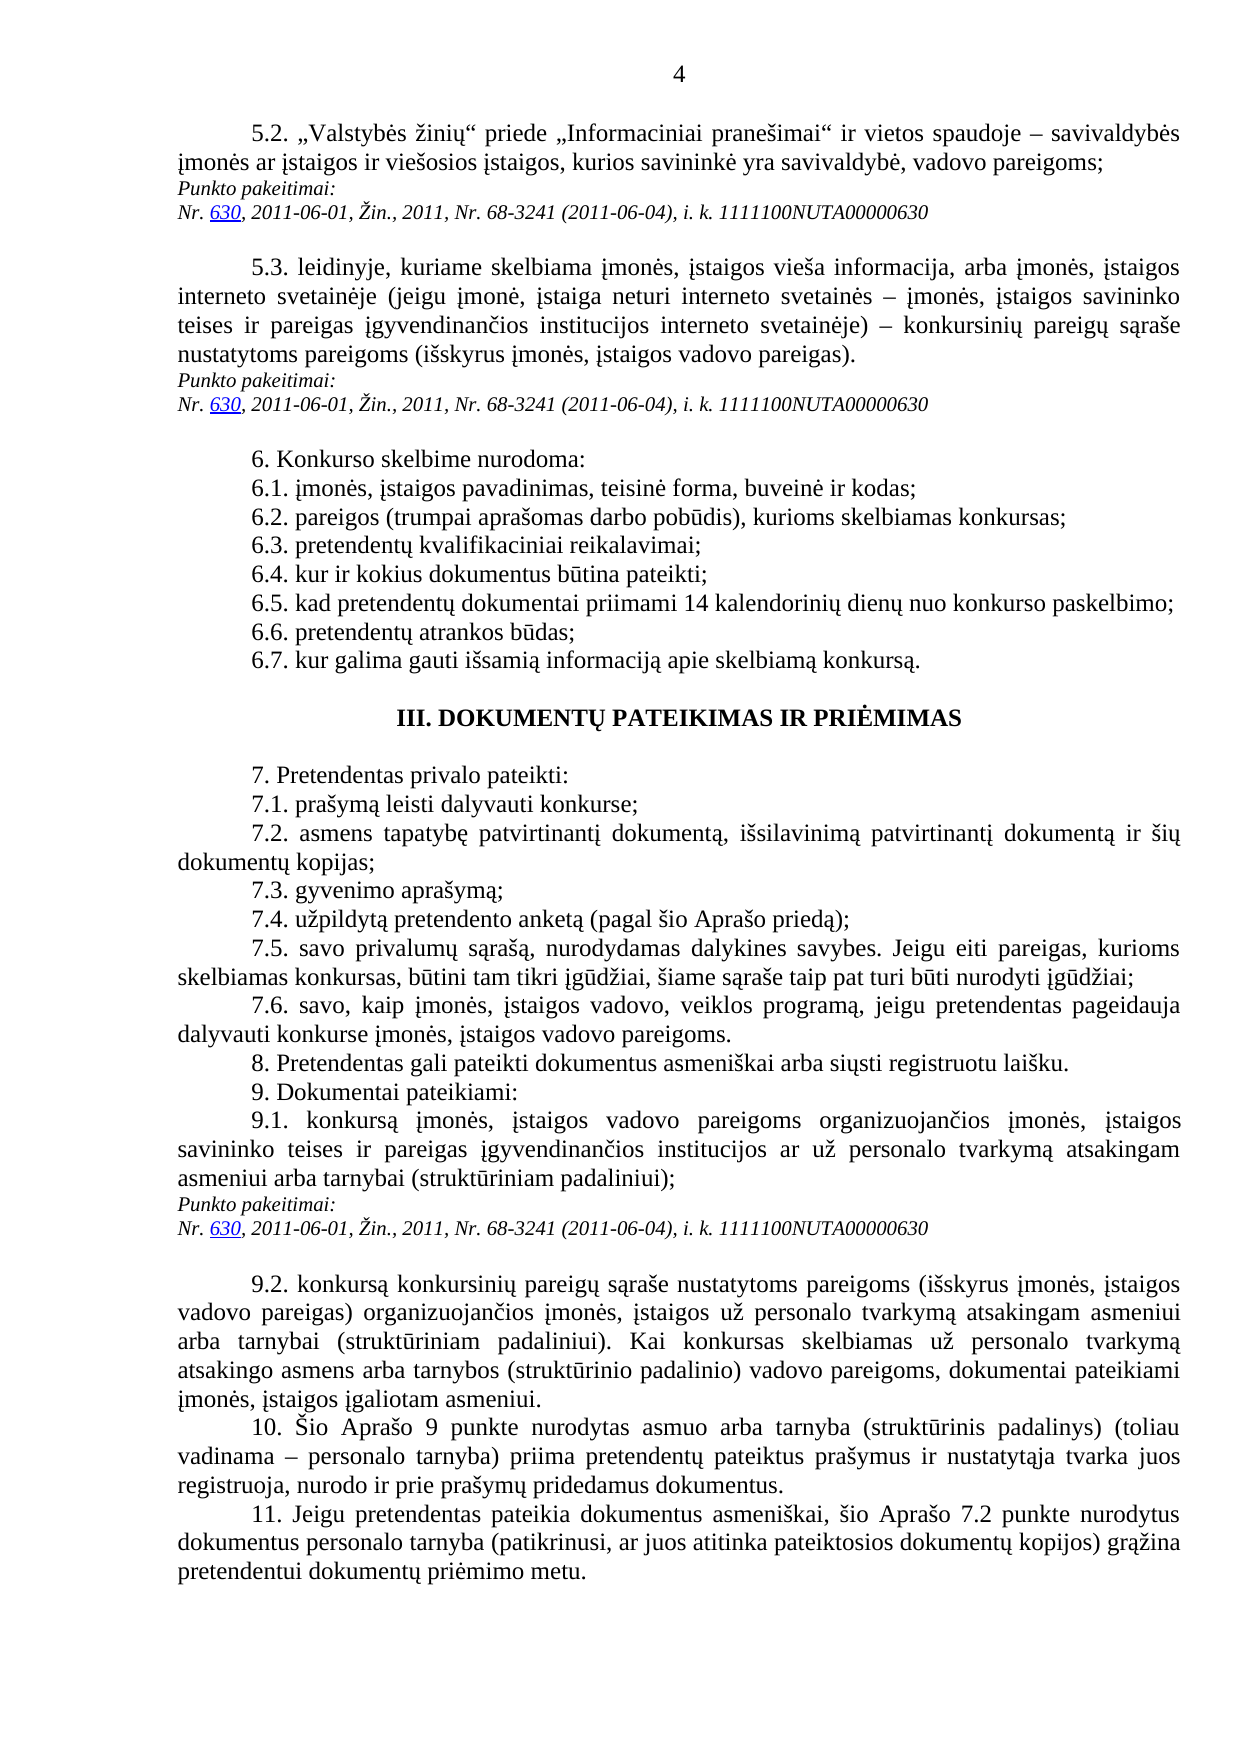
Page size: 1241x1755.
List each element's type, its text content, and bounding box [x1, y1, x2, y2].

text 6.6. pretendentų atrankos būdas; [177, 617, 1181, 646]
text 6.2. pareigos (trumpai aprašomas darbo pobūdis), kurioms skelbiamas konkursas; [177, 502, 1181, 531]
text 11. Jeigu pretendentas pateikia dokumentus asmeniškai, šio Aprašo 7.2 punkte nurodytus dokumentus personalo tarnyba (patikrinusi, ar juos atitinka pateiktosios dokumentų kopijos) grąžina pretendentui dokumentų priėmimo metu. [177, 1499, 1181, 1585]
text 6.3. pretendentų kvalifikaciniai reikalavimai; [177, 531, 1181, 559]
text 7.1. prašymą leisti dalyvauti konkurse; [177, 789, 1181, 818]
text 9. Dokumentai pateikiami: [177, 1077, 1181, 1106]
text III. DOKUMENTŲ PATEIKIMAS IR PRIĖMIMAS [177, 703, 1181, 732]
text 5.3. leidinyje, kuriame skelbiama įmonės, įstaigos vieša informacija, arba įmonės, įstaigos interneto svetainėje (jeigu įmonė, įstaiga neturi interneto svetainės – įmonės, įstaigos savininko teises ir pareigas įgyvendinančios institucijos interneto svetainėje) – konkursinių pareigų sąraše nustatytoms pareigoms (išskyrus įmonės, įstaigos vadovo pareigas). [177, 252, 1181, 367]
text 8. Pretendentas gali pateikti dokumentus asmeniškai arba siųsti registruotu laišku. [177, 1048, 1181, 1077]
text 5.2. „Valstybės žinių“ priede „Informaciniai pranešimai“ ir vietos spaudoje – savivaldybės įmonės ar įstaigos ir viešosios įstaigos, kurios savininkė yra savivaldybė, vadovo pareigoms; [177, 118, 1181, 176]
text 6.7. kur galima gauti išsamią informaciją apie skelbiamą konkursą. [177, 646, 1181, 674]
text Nr. 630, 2011-06-01, Žin., 2011, Nr. 68-3241 (2011-06-04), i. k. 1111100NUTA00000630 [177, 1216, 1181, 1240]
text Punkto pakeitimai: [177, 176, 1181, 200]
text 6.1. įmonės, įstaigos pavadinimas, teisinė forma, buveinė ir kodas; [177, 473, 1181, 502]
text 6.5. kad pretendentų dokumentai priimami 14 kalendorinių dienų nuo konkurso paskelbimo; [177, 588, 1181, 617]
text 9.1. konkursą įmonės, įstaigos vadovo pareigoms organizuojančios įmonės, įstaigos savininko teises ir pareigas įgyvendinančios institucijos ar už personalo tvarkymą atsakingam asmeniui arba tarnybai (struktūriniam padaliniui); [177, 1106, 1181, 1192]
text 7.3. gyvenimo aprašymą; [177, 876, 1181, 904]
text 9.2. konkursą konkursinių pareigų sąraše nustatytoms pareigoms (išskyrus įmonės, įstaigos vadovo pareigas) organizuojančios įmonės, įstaigos už personalo tvarkymą atsakingam asmeniui arba tarnybai (struktūriniam padaliniui). Kai konkursas skelbiamas už personalo tvarkymą atsakingo asmens arba tarnybos (struktūrinio padalinio) vadovo pareigoms, dokumentai pateikiami įmonės, įstaigos įgaliotam asmeniui. [177, 1269, 1181, 1412]
text 6.4. kur ir kokius dokumentus būtina pateikti; [177, 559, 1181, 588]
text 10. Šio Aprašo 9 punkte nurodytas asmuo arba tarnyba (struktūrinis padalinys) (toliau vadinama – personalo tarnyba) priima pretendentų pateiktus prašymus ir nustatytąja tvarka juos registruoja, nurodo ir prie prašymų pridedamus dokumentus. [177, 1412, 1181, 1499]
text Nr. 630, 2011-06-01, Žin., 2011, Nr. 68-3241 (2011-06-04), i. k. 1111100NUTA00000630 [177, 392, 1181, 416]
text 7.2. asmens tapatybę patvirtinantį dokumentą, išsilavinimą patvirtinantį dokumentą ir šių dokumentų kopijas; [177, 818, 1181, 876]
text 6. Konkurso skelbime nurodoma: [177, 444, 1181, 473]
text 7.6. savo, kaip įmonės, įstaigos vadovo, veiklos programą, jeigu pretendentas pageidauja dalyvauti konkurse įmonės, įstaigos vadovo pareigoms. [177, 991, 1181, 1048]
text Nr. 630, 2011-06-01, Žin., 2011, Nr. 68-3241 (2011-06-04), i. k. 1111100NUTA00000630 [177, 200, 1181, 224]
text Punkto pakeitimai: [177, 1192, 1181, 1216]
text 7.5. savo privalumų sąrašą, nurodydamas dalykines savybes. Jeigu eiti pareigas, kurioms skelbiamas konkursas, būtini tam tikri įgūdžiai, šiame sąraše taip pat turi būti nurodyti įgūdžiai; [177, 933, 1181, 991]
text Punkto pakeitimai: [177, 367, 1181, 392]
text 7. Pretendentas privalo pateikti: [177, 761, 1181, 789]
text 7.4. užpildytą pretendento anketą (pagal šio Aprašo priedą); [177, 904, 1181, 933]
